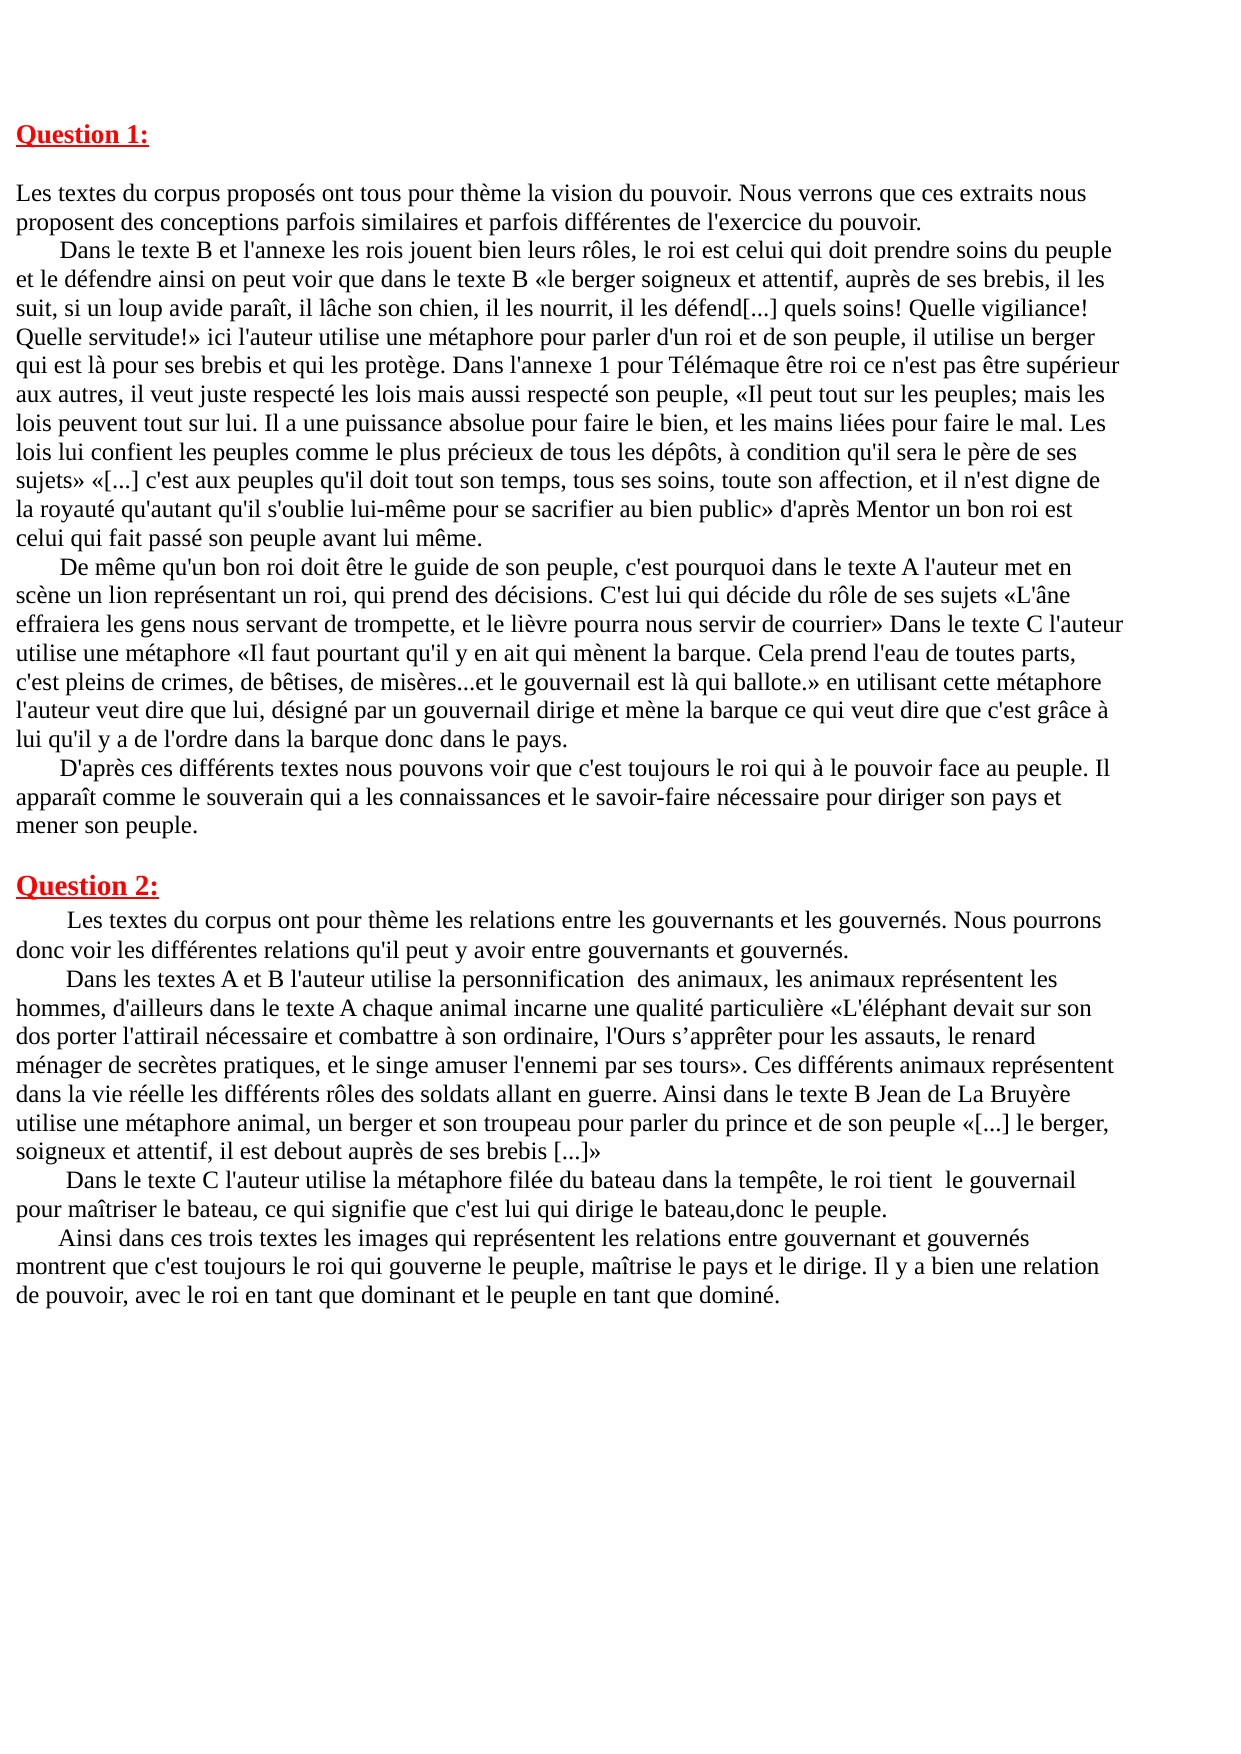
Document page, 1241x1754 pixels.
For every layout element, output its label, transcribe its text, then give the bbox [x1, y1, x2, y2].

text Dans le texte B et l'annexe les rois jouent bien leurs rôles, le roi est celui qui doit prendre soins du peuple et le défendre ainsi on peut voir que dans le texte B «le berger soigneux et attentif, auprès de ses brebis, il les suit, si un loup avide paraît, il lâche son chien, il les nourrit, il les défend[...] quels soins! Quelle vigiliance! Quelle servitude!» ici l'auteur utilise une métaphore pour parler d'un roi et de son peuple, il utilise un berger qui est là pour ses brebis et qui les protège. Dans l'annexe 1 pour Télémaque être roi ce n'est pas être supérieur aux autres, il veut juste respecté les lois mais aussi respecté son peuple, «Il peut tout sur les peuples; mais les lois peuvent tout sur lui. Il a une puissance absolue pour faire le bien, et les mains liées pour faire le mal. Les lois lui confient les peuples comme le plus précieux de tous les dépôts, à condition qu'il sera le père de ses sujets» «[...] c'est aux peuples qu'il doit tout son temps, tous ses soins, toute son affection, et il n'est digne de la royauté qu'autant qu'il s'oublie lui-même pour se sacrifier au bien public» d'après Mentor un bon roi est celui qui fait passé son peuple avant lui même. [16, 236, 1123, 552]
text Dans le texte C l'auteur utilise la métaphore filée du bateau dans la tempête, le roi tient le gouvernail pour maîtriser le bateau, ce qui signifie que c'est lui qui dirige le bateau,donc le peuple. [16, 1165, 1123, 1223]
text Ainsi dans ces trois textes les images qui représentent les relations entre gouvernant et gouvernés montrent que c'est toujours le roi qui gouverne le peuple, maîtrise le pays et le dirige. Il y a bien une relation de pouvoir, avec le roi en tant que dominant et le peuple en tant que dominé. [16, 1223, 1123, 1309]
text De même qu'un bon roi doit être le guide de son peuple, c'est pourquoi dans le texte A l'auteur met en scène un lion représentant un roi, qui prend des décisions. C'est lui qui décide du rôle de ses sujets «L'âne effraiera les gens nous servant de trompette, et le lièvre pourra nous servir de courrier» Dans le texte C l'auteur utilise une métaphore «Il faut pourtant qu'il y en ait qui mènent la barque. Cela prend l'eau de toutes parts, c'est pleins de crimes, de bêtises, de misères...et le gouvernail est là qui ballote.» en utilisant cette métaphore l'auteur veut dire que lui, désigné par un gouvernail dirige et mène la barque ce qui veut dire que c'est grâce à lui qu'il y a de l'ordre dans la barque donc dans le pays. [16, 552, 1123, 753]
text Question 2: [16, 868, 1123, 902]
text D'après ces différents textes nous pouvons voir que c'est toujours le roi qui à le pouvoir face au peuple. Il apparaît comme le souverain qui a les connaissances et le savoir-faire nécessaire pour diriger son pays et mener son peuple. [16, 753, 1123, 839]
text Les textes du corpus ont pour thème les relations entre les gouvernants et les gouvernés. Nous pourrons donc voir les différentes relations qu'il peut y avoir entre gouvernants et gouvernés. [16, 902, 1123, 964]
text Question 1: [16, 118, 1123, 149]
text Les textes du corpus proposés ont tous pour thème la vision du pouvoir. Nous verrons que ces extraits nous proposent des conceptions parfois similaires et parfois différentes de l'exercice du pouvoir. [16, 178, 1123, 236]
text Dans les textes A et B l'auteur utilise la personnification des animaux, les animaux représentent les hommes, d'ailleurs dans le texte A chaque animal incarne une qualité particulière «L'éléphant devait sur son dos porter l'attirail nécessaire et combattre à son ordinaire, l'Ours s’apprêter pour les assauts, le renard ménager de secrètes pratiques, et le singe amuser l'ennemi par ses tours». Ces différents animaux représentent dans la vie réelle les différents rôles des soldats allant en guerre. Ainsi dans le texte B Jean de La Bruyère utilise une métaphore animal, un berger et son troupeau pour parler du prince et de son peuple «[...] le berger, soigneux et attentif, il est debout auprès de ses brebis [...]» [16, 964, 1123, 1165]
